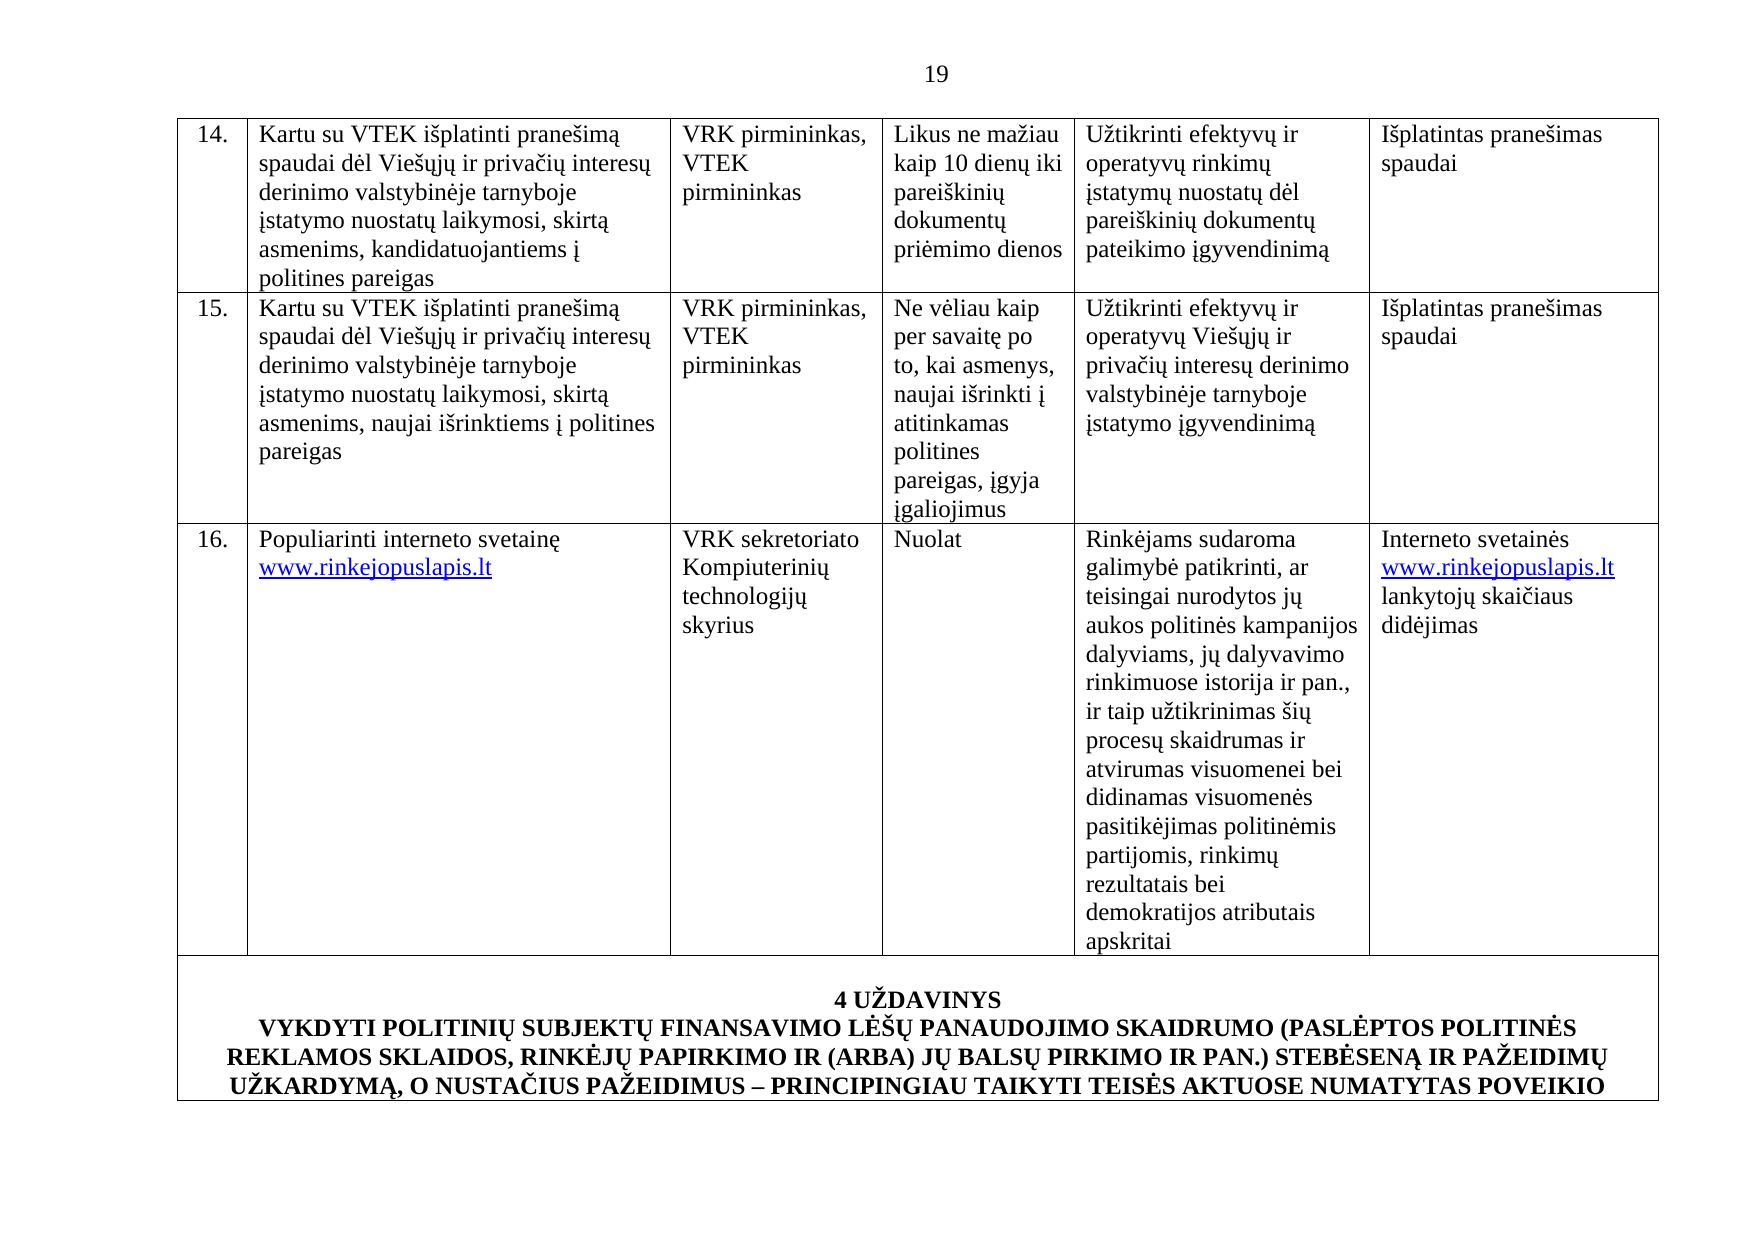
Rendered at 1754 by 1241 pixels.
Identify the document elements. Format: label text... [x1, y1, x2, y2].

table_cell Nuolat [883, 524, 1074, 955]
table_cell Rinkėjams sudaroma galimybė patikrinti, ar teisingai nurodytos jų aukos politinės kampanijos dalyviams, jų dalyvavimo rinkimuose istorija ir pan., ir taip užtikrinimas šių procesų skaidrumas ir atvirumas visuomenei bei didinamas visuomenės pasitikėjimas politinėmis partijomis, rinkimų rezultatais bei demokratijos atributais apskritai [1075, 524, 1369, 955]
table_cell Likus ne mažiau kaip 10 dienų iki pareiškinių dokumentų priėmimo dienos [883, 119, 1074, 292]
table_cell 16. [178, 524, 247, 955]
table_cell Kartu su VTEK išplatinti pranešimą spaudai dėl Viešųjų ir privačių interesų derinimo valstybinėje tarnyboje įstatymo nuostatų laikymosi, skirtą asmenims, naujai išrinktiems į politines pareigas [248, 293, 670, 523]
table_cell VRK sekretoriato Kompiuterinių technologijų skyrius [671, 524, 882, 955]
table_cell 14. [178, 119, 247, 292]
table_cell 4 UŽDAVINYS VYKDYTI POLITINIŲ SUBJEKTŲ FINANSAVIMO LĖŠŲ PANAUDOJIMO SKAIDRUMO (PASLĖPTOS POLITINĖS REKLAMOS SKLAIDOS, RINKĖJŲ PAPIRKIMO IR (ARBA) JŲ BALSŲ PIRKIMO IR PAN.) STEBĖSENĄ IR PAŽEIDIMŲ UŽKARDYMĄ, O NUSTAČIUS PAŽEIDIMUS – PRINCIPINGIAU TAIKYTI TEISĖS AKTUOSE NUMATYTAS POVEIKIO [178, 956, 1658, 1100]
table_cell Kartu su VTEK išplatinti pranešimą spaudai dėl Viešųjų ir privačių interesų derinimo valstybinėje tarnyboje įstatymo nuostatų laikymosi, skirtą asmenims, kandidatuojantiems į politines pareigas [248, 119, 670, 292]
table_cell Interneto svetainės www.rinkejopuslapis.lt lankytojų skaičiaus didėjimas [1370, 524, 1658, 955]
table_cell VRK pirmininkas, VTEK pirmininkas [671, 293, 882, 523]
table_cell Išplatintas pranešimas spaudai [1370, 293, 1658, 523]
table_cell Išplatintas pranešimas spaudai [1370, 119, 1658, 292]
table_cell Populiarinti interneto svetainę www.rinkejopuslapis.lt [248, 524, 670, 955]
table_cell 15. [178, 293, 247, 523]
table_cell Užtikrinti efektyvų ir operatyvų Viešųjų ir privačių interesų derinimo valstybinėje tarnyboje įstatymo įgyvendinimą [1075, 293, 1369, 523]
table_cell VRK pirmininkas, VTEK pirmininkas [671, 119, 882, 292]
table_cell Užtikrinti efektyvų ir operatyvų rinkimų įstatymų nuostatų dėl pareiškinių dokumentų pateikimo įgyvendinimą [1075, 119, 1369, 292]
table_cell Ne vėliau kaip per savaitę po to, kai asmenys, naujai išrinkti į atitinkamas politines pareigas, įgyja įgaliojimus [883, 293, 1074, 523]
